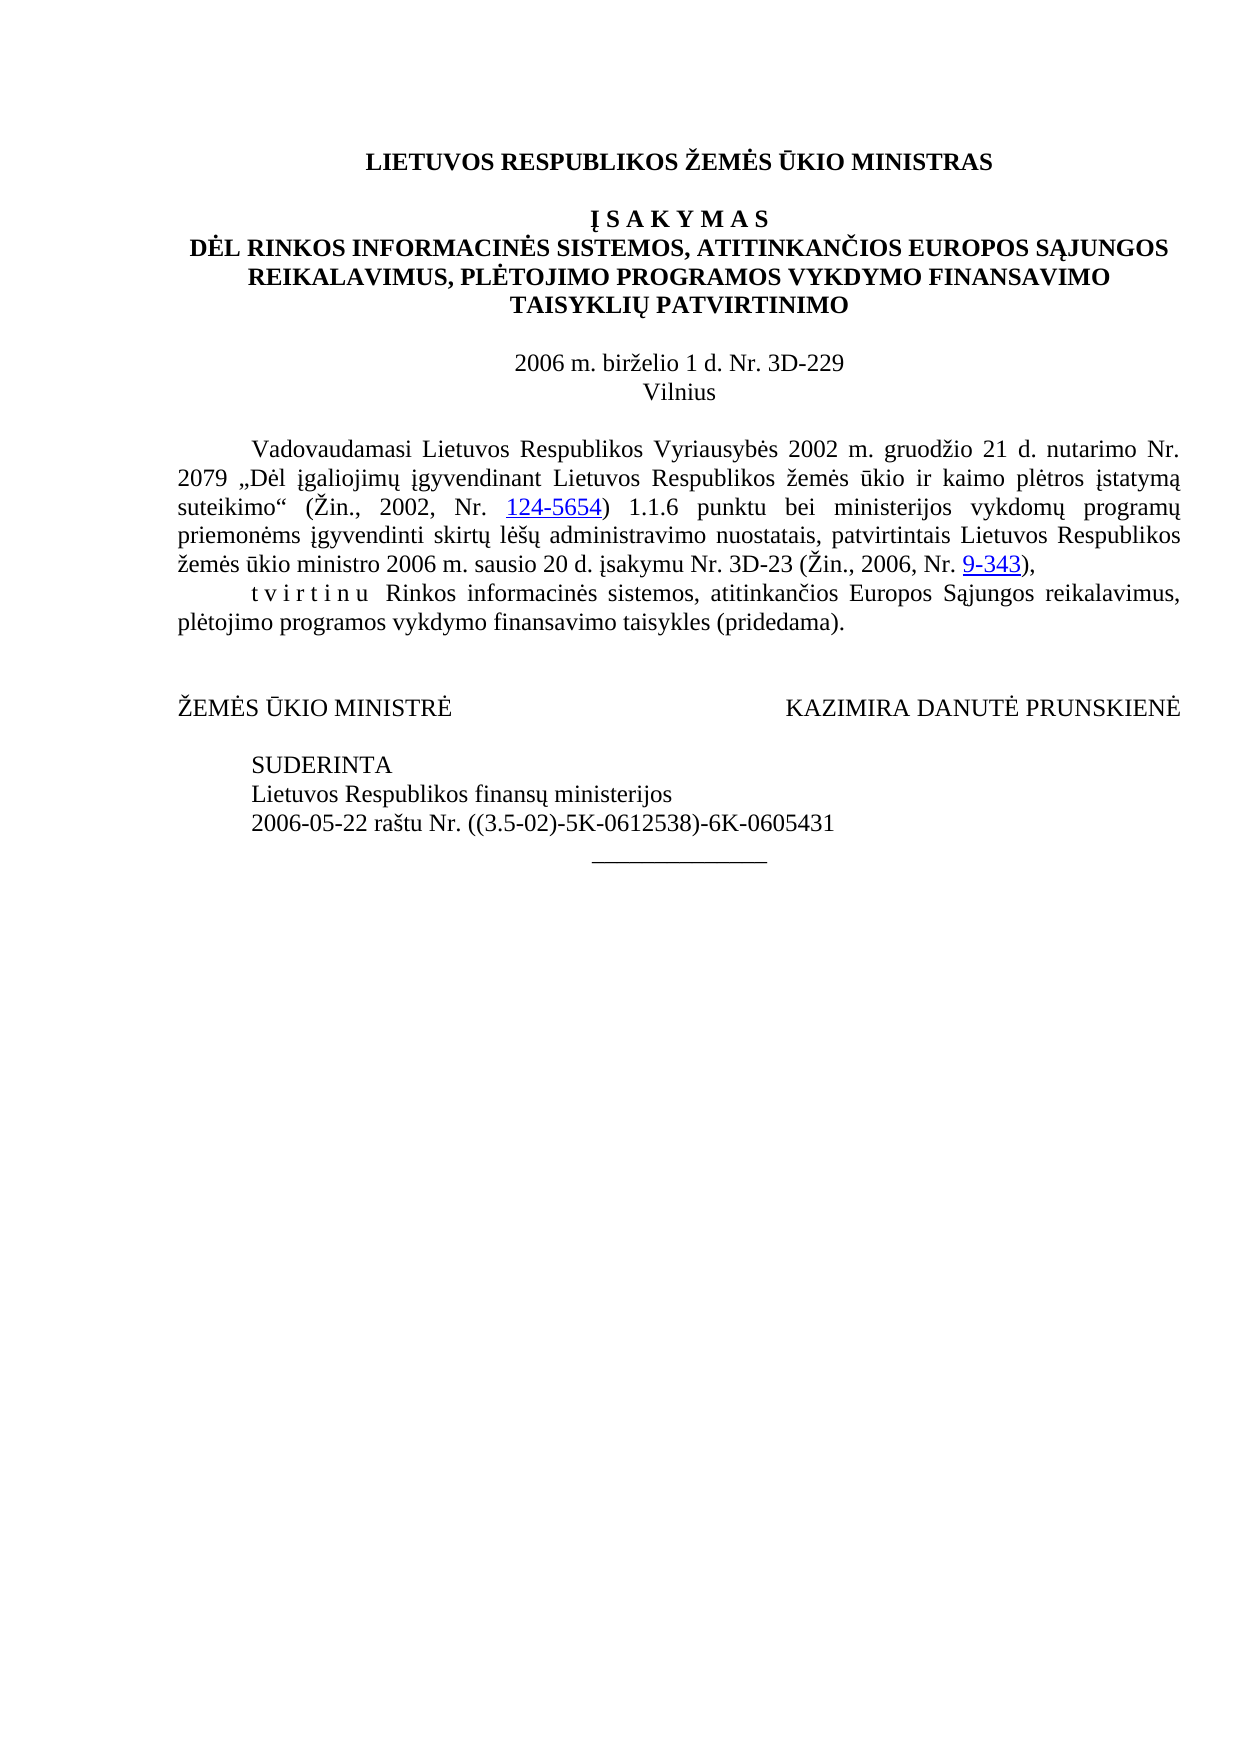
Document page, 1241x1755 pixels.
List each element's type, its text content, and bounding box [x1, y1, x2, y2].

text Lietuvos Respublikos finansų ministerijos [177, 779, 1181, 808]
text SUDERINTA [177, 751, 1181, 779]
text Vilnius [177, 377, 1181, 406]
text Į S A K Y M A S [177, 204, 1181, 233]
text ŽEMĖS ŪKIO MINISTRĖ KAZIMIRA DANUTĖ PRUNSKIENĖ [177, 693, 1181, 722]
text Vadovaudamasi Lietuvos Respublikos Vyriausybės 2002 m. gruodžio 21 d. nutarimo Nr. 2079 „Dėl įgaliojimų įgyvendinant Lietuvos Respublikos žemės ūkio ir kaimo plėtros įstatymą suteikimo“ (Žin., 2002, Nr. 124-5654) 1.1.6 punktu bei ministerijos vykdomų programų priemonėms įgyvendinti skirtų lėšų administravimo nuostatais, patvirtintais Lietuvos Respublikos žemės ūkio ministro 2006 m. sausio 20 d. įsakymu Nr. 3D-23 (Žin., 2006, Nr. 9-343), [177, 434, 1181, 578]
text tvirtinu Rinkos informacinės sistemos, atitinkančios Europos Sąjungos reikalavimus, plėtojimo programos vykdymo finansavimo taisykles (pridedama). [177, 578, 1181, 636]
text 2006-05-22 raštu Nr. ((3.5-02)-5K-0612538)-6K-0605431 [177, 808, 1181, 837]
text DĖL RINKOS INFORMACINĖS SISTEMOS, ATITINKANČIOS EUROPOS SĄJUNGOS REIKALAVIMUS, PLĖTOJIMO PROGRAMOS VYKDYMO FINANSAVIMO TAISYKLIŲ PATVIRTINIMO [177, 233, 1181, 319]
text LIETUVOS RESPUBLIKOS ŽEMĖS ŪKIO MINISTRAS [177, 147, 1181, 176]
text ______________ [177, 837, 1181, 866]
text 2006 m. birželio 1 d. Nr. 3D-229 [177, 348, 1181, 377]
